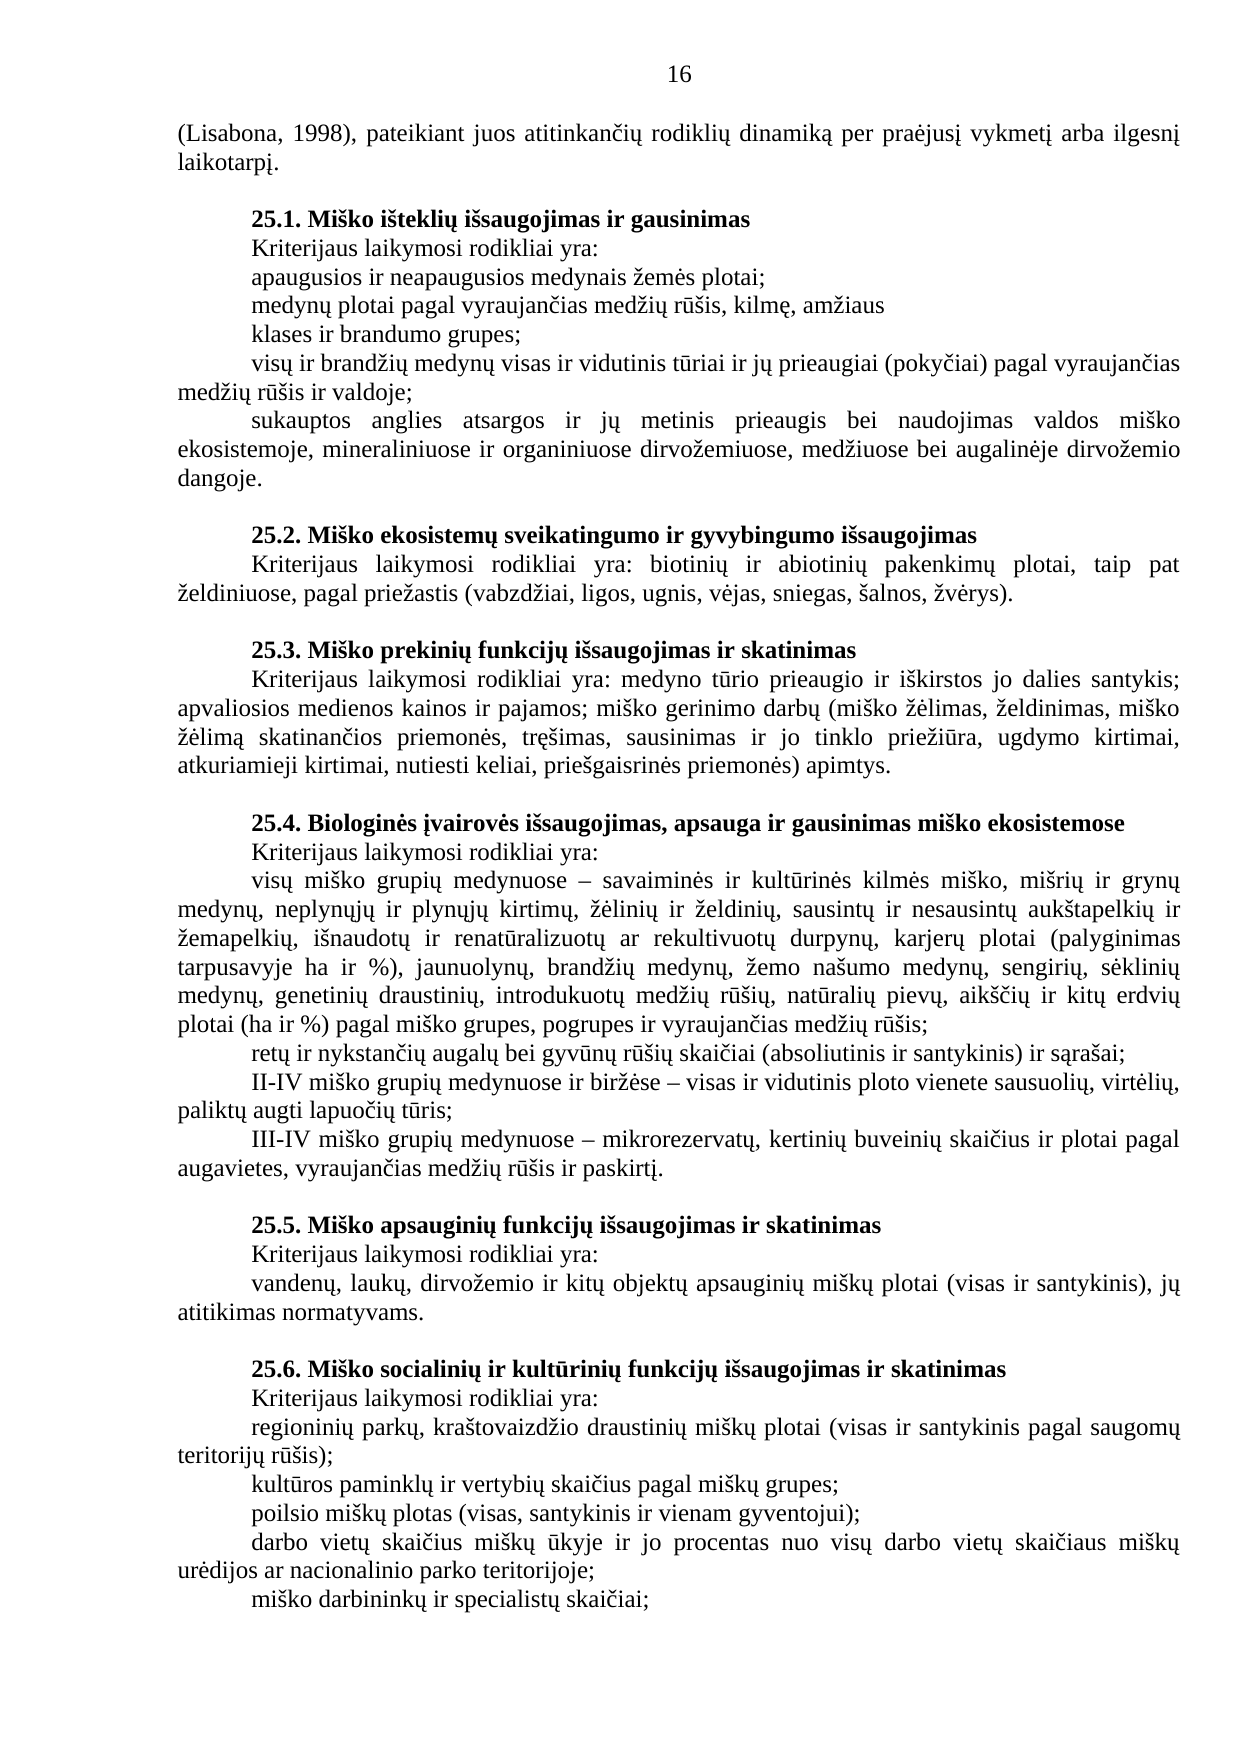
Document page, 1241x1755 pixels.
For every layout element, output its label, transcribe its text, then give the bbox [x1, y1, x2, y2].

text (Lisabona, 1998), pateikiant juos atitinkančių rodiklių dinamiką per praėjusį vykmetį arba ilgesnį laikotarpį. [177, 118, 1181, 176]
text apaugusios ir neapaugusios medynais žemės plotai; [177, 262, 1181, 291]
text vandenų, laukų, dirvožemio ir kitų objektų apsauginių miškų plotai (visas ir santykinis), jų atitikimas normatyvams. [177, 1268, 1181, 1326]
text Kriterijaus laikymosi rodikliai yra: [177, 233, 1181, 262]
text Kriterijaus laikymosi rodikliai yra: [177, 1383, 1181, 1412]
text miško darbininkų ir specialistų skaičiai; [177, 1584, 1181, 1613]
text visų miško grupių medynuose – savaiminės ir kultūrinės kilmės miško, mišrių ir grynų medynų, neplynųjų ir plynųjų kirtimų, žėlinių ir želdinių, sausintų ir nesausintų aukštapelkių ir žemapelkių, išnaudotų ir renatūralizuotų ar rekultivuotų durpynų, karjerų plotai (palyginimas tarpusavyje ha ir %), jaunuolynų, brandžių medynų, žemo našumo medynų, sengirių, sėklinių medynų, genetinių draustinių, introdukuotų medžių rūšių, natūralių pievų, aikščių ir kitų erdvių plotai (ha ir %) pagal miško grupes, pogrupes ir vyraujančias medžių rūšis; [177, 866, 1181, 1038]
text Kriterijaus laikymosi rodikliai yra: medyno tūrio prieaugio ir iškirstos jo dalies santykis; apvaliosios medienos kainos ir pajamos; miško gerinimo darbų (miško žėlimas, želdinimas, miško žėlimą skatinančios priemonės, tręšimas, sausinimas ir jo tinklo priežiūra, ugdymo kirtimai, atkuriamieji kirtimai, nutiesti keliai, priešgaisrinės priemonės) apimtys. [177, 664, 1181, 779]
text regioninių parkų, kraštovaizdžio draustinių miškų plotai (visas ir santykinis pagal saugomų teritorijų rūšis); [177, 1412, 1181, 1469]
text Kriterijaus laikymosi rodikliai yra: [177, 837, 1181, 866]
text Kriterijaus laikymosi rodikliai yra: biotinių ir abiotinių pakenkimų plotai, taip pat želdiniuose, pagal priežastis (vabzdžiai, ligos, ugnis, vėjas, sniegas, šalnos, žvėrys). [177, 549, 1181, 607]
text 25.5. Miško apsauginių funkcijų išsaugojimas ir skatinimas [177, 1211, 1181, 1239]
text retų ir nykstančių augalų bei gyvūnų rūšių skaičiai (absoliutinis ir santykinis) ir sąrašai; [177, 1038, 1181, 1067]
text 25.2. Miško ekosistemų sveikatingumo ir gyvybingumo išsaugojimas [177, 521, 1181, 549]
text 25.3. Miško prekinių funkcijų išsaugojimas ir skatinimas [177, 636, 1181, 664]
text sukauptos anglies atsargos ir jų metinis prieaugis bei naudojimas valdos miško ekosistemoje, mineraliniuose ir organiniuose dirvožemiuose, medžiuose bei augalinėje dirvožemio dangoje. [177, 406, 1181, 492]
text III-IV miško grupių medynuose – mikrorezervatų, kertinių buveinių skaičius ir plotai pagal augavietes, vyraujančias medžių rūšis ir paskirtį. [177, 1124, 1181, 1182]
text darbo vietų skaičius miškų ūkyje ir jo procentas nuo visų darbo vietų skaičiaus miškų urėdijos ar nacionalinio parko teritorijoje; [177, 1527, 1181, 1584]
text II-IV miško grupių medynuose ir biržėse – visas ir vidutinis ploto vienete sausuolių, virtėlių, paliktų augti lapuočių tūris; [177, 1067, 1181, 1124]
text visų ir brandžių medynų visas ir vidutinis tūriai ir jų prieaugiai (pokyčiai) pagal vyraujančias medžių rūšis ir valdoje; [177, 348, 1181, 406]
text 25.6. Miško socialinių ir kultūrinių funkcijų išsaugojimas ir skatinimas [177, 1354, 1181, 1383]
text kultūros paminklų ir vertybių skaičius pagal miškų grupes; [177, 1469, 1181, 1498]
text 25.4. Biologinės įvairovės išsaugojimas, apsauga ir gausinimas miško ekosistemose [177, 808, 1181, 837]
text 25.1. Miško išteklių išsaugojimas ir gausinimas [177, 204, 1181, 233]
text Kriterijaus laikymosi rodikliai yra: [177, 1239, 1181, 1268]
text medynų plotai pagal vyraujančias medžių rūšis, kilmę, amžiaus [177, 291, 1181, 319]
text klases ir brandumo grupes; [177, 319, 1181, 348]
text poilsio miškų plotas (visas, santykinis ir vienam gyventojui); [177, 1498, 1181, 1527]
